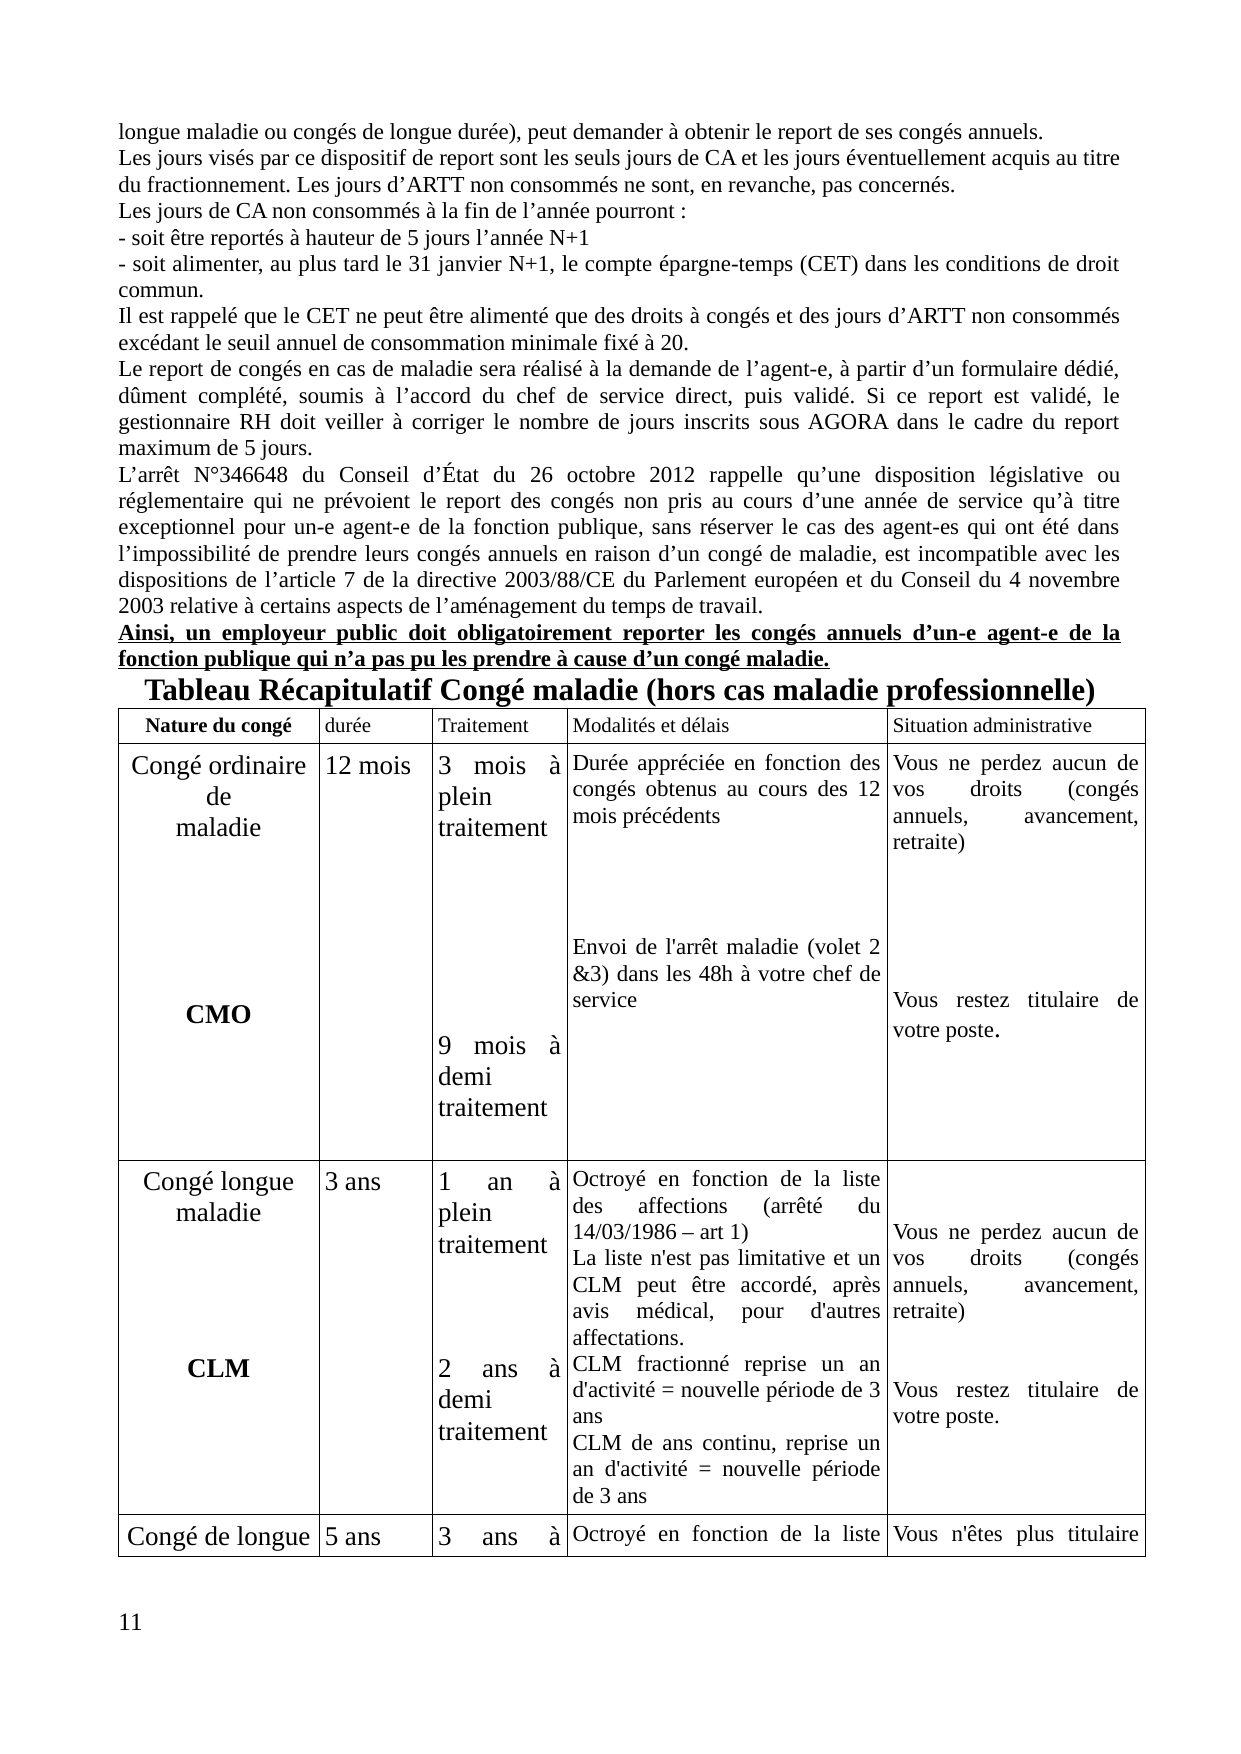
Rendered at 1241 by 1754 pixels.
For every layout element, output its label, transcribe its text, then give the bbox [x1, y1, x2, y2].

table_cell 3 mois à plein traitement 9 mois à demi traitement [433, 744, 567, 1159]
table_cell Congé de longue [119, 1515, 319, 1556]
text longue maladie ou congés de longue durée), peut demander à obtenir le report de ses congés annuels. [118, 118, 1122, 144]
table_cell Vous ne perdez aucun de vos droits (congés annuels, avancement, retraite) Vous restez titulaire de votre poste. [888, 1161, 1145, 1514]
table_cell Octroyé en fonction de la liste des affections (arrêté du 14/03/1986 – art 1) La liste n'est pas limitative et un CLM peut être accordé, après avis médical, pour d'autres affectations. CLM fractionné reprise un an d'activité = nouvelle période de 3 ans CLM de ans continu, reprise un an d'activité = nouvelle période de 3 ans [568, 1161, 887, 1514]
table_cell 3 ans [320, 1161, 432, 1514]
text Il est rappelé que le CET ne peut être alimenté que des droits à congés et des jours d’ARTT non consommés excédant le seuil annuel de consommation minimale fixé à 20. [118, 303, 1122, 355]
table_header Modalités et délais [568, 709, 887, 743]
table_cell Durée appréciée en fonction des congés obtenus au cours des 12 mois précédents Envoi de l'arrêt maladie (volet 2 &3) dans les 48h à votre chef de service [568, 744, 887, 1159]
table_cell 5 ans [320, 1515, 432, 1556]
table_header Situation administrative [888, 709, 1145, 743]
text Ainsi, un employeur public doit obligatoirement reporter les congés annuels d’un-e agent-e de la fonction publique qui n’a pas pu les prendre à cause d’un congé maladie. [118, 619, 1122, 672]
table_cell Octroyé en fonction de la liste [568, 1515, 887, 1556]
text Le report de congés en cas de maladie sera réalisé à la demande de l’agent-e, à partir d’un formulaire dédié, dûment complété, soumis à l’accord du chef de service direct, puis validé. Si ce report est validé, le gestionnaire RH doit veiller à corriger le nombre de jours inscrits sous AGORA dans le cadre du report maximum de 5 jours. [118, 355, 1122, 461]
table_header durée [320, 709, 432, 743]
text - soit être reportés à hauteur de 5 jours l’année N+1 [118, 223, 1122, 250]
table_header Traitement [433, 709, 567, 743]
table_cell Congé ordinaire de maladie CMO [119, 744, 319, 1159]
table_cell Congé longue maladie CLM [119, 1161, 319, 1514]
table_cell Vous ne perdez aucun de vos droits (congés annuels, avancement, retraite) Vous restez titulaire de votre poste. [888, 744, 1145, 1159]
table_cell Vous n'êtes plus titulaire [888, 1515, 1145, 1556]
text Les jours visés par ce dispositif de report sont les seuls jours de CA et les jours éventuellement acquis au titre du fractionnement. Les jours d’ARTT non consommés ne sont, en revanche, pas concernés. [118, 144, 1122, 197]
table_cell 12 mois [320, 744, 432, 1159]
text Les jours de CA non consommés à la fin de l’année pourront : [118, 197, 1122, 223]
table_cell 1 an à plein traitement 2 ans à demi traitement [433, 1161, 567, 1514]
table_header Nature du congé [119, 709, 319, 743]
text - soit alimenter, au plus tard le 31 janvier N+1, le compte épargne-temps (CET) dans les conditions de droit commun. [118, 250, 1122, 303]
text Tableau Récapitulatif Congé maladie (hors cas maladie professionnelle) [118, 672, 1122, 707]
text L’arrêt N°346648 du Conseil d’État du 26 octobre 2012 rappelle qu’une disposition législative ou réglementaire qui ne prévoient le report des congés non pris au cours d’une année de service qu’à titre exceptionnel pour un-e agent-e de la fonction publique, sans réserver le cas des agent-es qui ont été dans l’impossibilité de prendre leurs congés annuels en raison d’un congé de maladie, est incompatible avec les dispositions de l’article 7 de la directive 2003/88/CE du Parlement européen et du Conseil du 4 novembre 2003 relative à certains aspects de l’aménagement du temps de travail. [118, 461, 1122, 619]
table_cell 3 ans à [433, 1515, 567, 1556]
